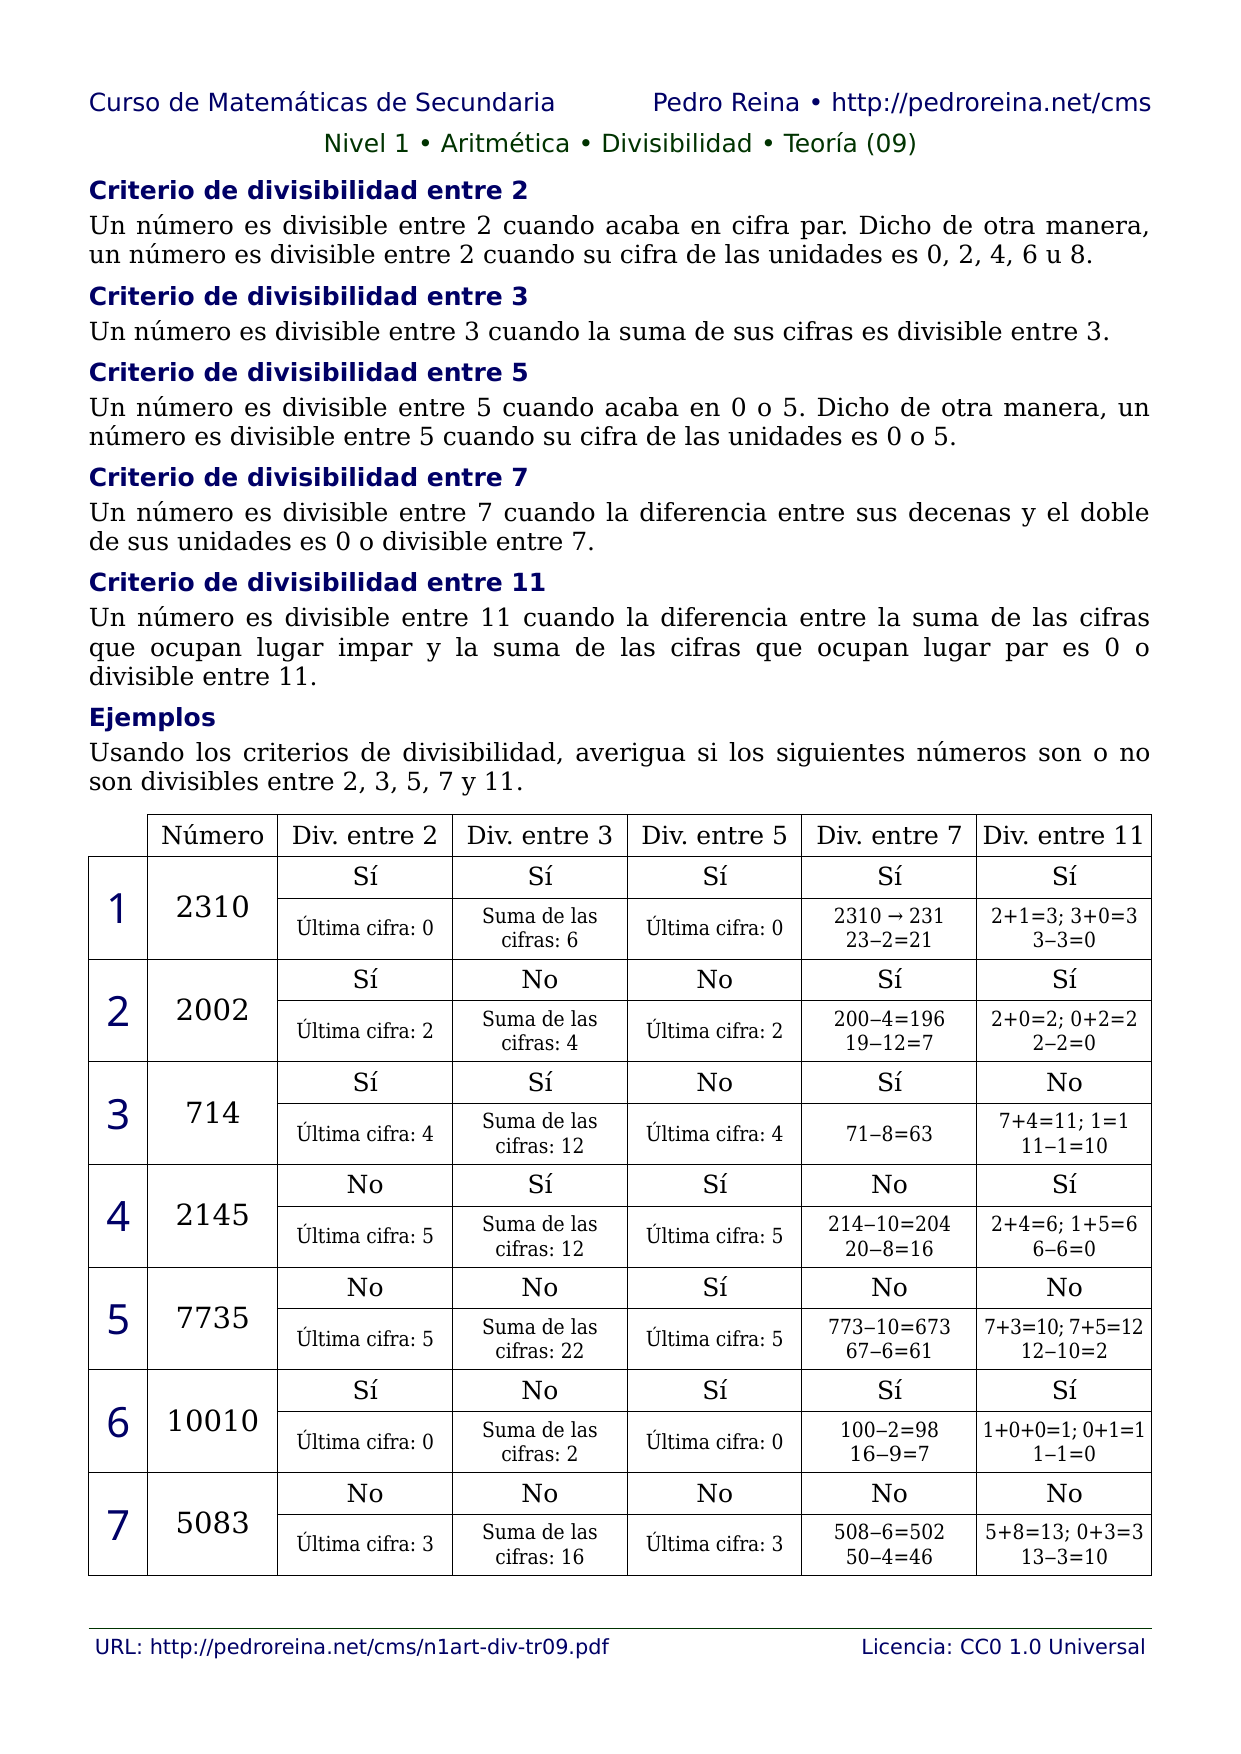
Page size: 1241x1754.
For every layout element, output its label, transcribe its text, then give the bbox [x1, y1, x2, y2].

table_cell Última cifra: 5 [278, 1309, 452, 1369]
table_cell 6 [89, 1370, 147, 1472]
table_cell 7+3=10; 7+5=12 12‒10=2 [977, 1309, 1151, 1369]
table_cell Sí [802, 857, 976, 897]
text Un número es divisible entre 11 cuando la diferencia entre la suma de las cifras que ocupan lugar impar y la suma de las cifras que ocupan lugar par es 0 o divisible entre 11. [88, 603, 1152, 691]
table_cell 2+4=6; 1+5=6 6‒6=0 [977, 1207, 1151, 1267]
table_cell Sí [977, 960, 1151, 1000]
table_cell No [628, 960, 801, 1000]
table_cell Sí [453, 1062, 627, 1103]
table_cell Última cifra: 2 [278, 1001, 452, 1061]
table_cell No [453, 1370, 627, 1411]
table_cell 508‒6=502 50‒4=46 [802, 1515, 976, 1575]
text Nivel 1 • Aritmética • Divisibilidad • Teoría (09) [88, 129, 1152, 159]
table_cell Última cifra: 3 [628, 1515, 801, 1575]
table_cell 200‒4=196 19‒12=7 [802, 1001, 976, 1061]
table_cell 100‒2=98 16‒9=7 [802, 1412, 976, 1472]
table_cell No [278, 1473, 452, 1514]
table_cell Última cifra: 5 [278, 1207, 452, 1267]
table_cell 5 [89, 1268, 147, 1369]
text Ejemplos [88, 703, 1152, 732]
table_cell No [977, 1268, 1151, 1308]
table_cell Sí [278, 1370, 452, 1411]
table_cell 5+8=13; 0+3=3 13‒3=10 [977, 1515, 1151, 1575]
table_header Div. entre 3 [453, 815, 627, 856]
table_cell 71‒8=63 [802, 1104, 976, 1164]
table_cell Sí [628, 1370, 801, 1411]
table_cell No [802, 1165, 976, 1206]
text Criterio de divisibilidad entre 3 [88, 282, 1152, 311]
table_cell 1+0+0=1; 0+1=1 1‒1=0 [977, 1412, 1151, 1472]
table_cell 4 [89, 1165, 147, 1267]
table_cell 7735 [148, 1268, 277, 1369]
table_cell Última cifra: 5 [628, 1309, 801, 1369]
table_header [89, 814, 147, 856]
table_cell Sí [628, 1165, 801, 1206]
table_cell No [628, 1473, 801, 1514]
table_cell 2145 [148, 1165, 277, 1267]
table_cell Sí [977, 1165, 1151, 1206]
table_cell 7 [89, 1473, 147, 1575]
table_cell Sí [802, 1370, 976, 1411]
table_cell Última cifra: 4 [278, 1104, 452, 1164]
table_cell 2310 [148, 857, 277, 958]
text Criterio de divisibilidad entre 2 [88, 176, 1152, 206]
table_cell 214‒10=204 20‒8=16 [802, 1207, 976, 1267]
table_cell No [278, 1268, 452, 1308]
table_cell Última cifra: 0 [278, 1412, 452, 1472]
table_cell Suma de las cifras: 22 [453, 1309, 627, 1369]
table_cell Sí [802, 960, 976, 1000]
table_header Div. entre 5 [628, 815, 801, 856]
table_cell Última cifra: 0 [628, 899, 801, 958]
table_cell 2+1=3; 3+0=3 3‒3=0 [977, 899, 1151, 958]
table_cell 714 [148, 1062, 277, 1164]
text Criterio de divisibilidad entre 11 [88, 568, 1152, 598]
table_cell Última cifra: 2 [628, 1001, 801, 1061]
text Usando los criterios de divisibilidad, averigua si los siguientes números son o no son divisibles entre 2, 3, 5, 7 y 11. [88, 738, 1152, 796]
table_header Div. entre 2 [278, 815, 452, 856]
table_cell Sí [628, 857, 801, 897]
table_cell 10010 [148, 1370, 277, 1472]
table_cell Sí [977, 857, 1151, 897]
table_cell No [977, 1473, 1151, 1514]
text Criterio de divisibilidad entre 5 [88, 358, 1152, 387]
table_cell No [802, 1473, 976, 1514]
table_cell 5083 [148, 1473, 277, 1575]
table_cell Suma de las cifras: 4 [453, 1001, 627, 1061]
table_cell Sí [453, 1165, 627, 1206]
table_cell No [453, 1268, 627, 1308]
text Un número es divisible entre 3 cuando la suma de sus cifras es divisible entre 3. [88, 317, 1152, 346]
table_cell No [977, 1062, 1151, 1103]
table_cell Sí [453, 857, 627, 897]
table_cell Sí [278, 857, 452, 897]
table_cell No [453, 1473, 627, 1514]
table_cell No [453, 960, 627, 1000]
table_cell Suma de las cifras: 12 [453, 1207, 627, 1267]
table_cell 2310 → 231 23‒2=21 [802, 899, 976, 958]
table_cell No [628, 1062, 801, 1103]
table_header Número [148, 815, 277, 856]
text Un número es divisible entre 7 cuando la diferencia entre sus decenas y el doble de sus unidades es 0 o divisible entre 7. [88, 498, 1152, 557]
table_cell Última cifra: 0 [278, 899, 452, 958]
text Curso de Matemáticas de Secundaria Pedro Reina • http://pedroreina.net/cms [88, 88, 1152, 118]
table_cell Suma de las cifras: 12 [453, 1104, 627, 1164]
table_cell Sí [278, 1062, 452, 1103]
table_cell Última cifra: 0 [628, 1412, 801, 1472]
table_cell Sí [802, 1062, 976, 1103]
table_cell No [802, 1268, 976, 1308]
table_cell 2+0=2; 0+2=2 2‒2=0 [977, 1001, 1151, 1061]
table_header Div. entre 11 [977, 815, 1151, 856]
table_cell 2002 [148, 960, 277, 1061]
table_cell Última cifra: 3 [278, 1515, 452, 1575]
table_cell 2 [89, 960, 147, 1061]
table_cell No [278, 1165, 452, 1206]
table_cell Suma de las cifras: 16 [453, 1515, 627, 1575]
table_cell 7+4=11; 1=1 11‒1=10 [977, 1104, 1151, 1164]
table_cell 1 [89, 857, 147, 958]
table_cell 3 [89, 1062, 147, 1164]
table_cell Última cifra: 5 [628, 1207, 801, 1267]
text Un número es divisible entre 5 cuando acaba en 0 o 5. Dicho de otra manera, un número es divisible entre 5 cuando su cifra de las unidades es 0 o 5. [88, 393, 1152, 451]
text Criterio de divisibilidad entre 7 [88, 463, 1152, 492]
table_header Div. entre 7 [802, 815, 976, 856]
table_cell Suma de las cifras: 2 [453, 1412, 627, 1472]
table_cell Sí [278, 960, 452, 1000]
table_cell 773‒10=673 67‒6=61 [802, 1309, 976, 1369]
table_cell Última cifra: 4 [628, 1104, 801, 1164]
table_cell Suma de las cifras: 6 [453, 899, 627, 958]
table_cell Sí [628, 1268, 801, 1308]
text Un número es divisible entre 2 cuando acaba en cifra par. Dicho de otra manera, un número es divisible entre 2 cuando su cifra de las unidades es 0, 2, 4, 6 u 8. [88, 211, 1152, 270]
table_cell Sí [977, 1370, 1151, 1411]
